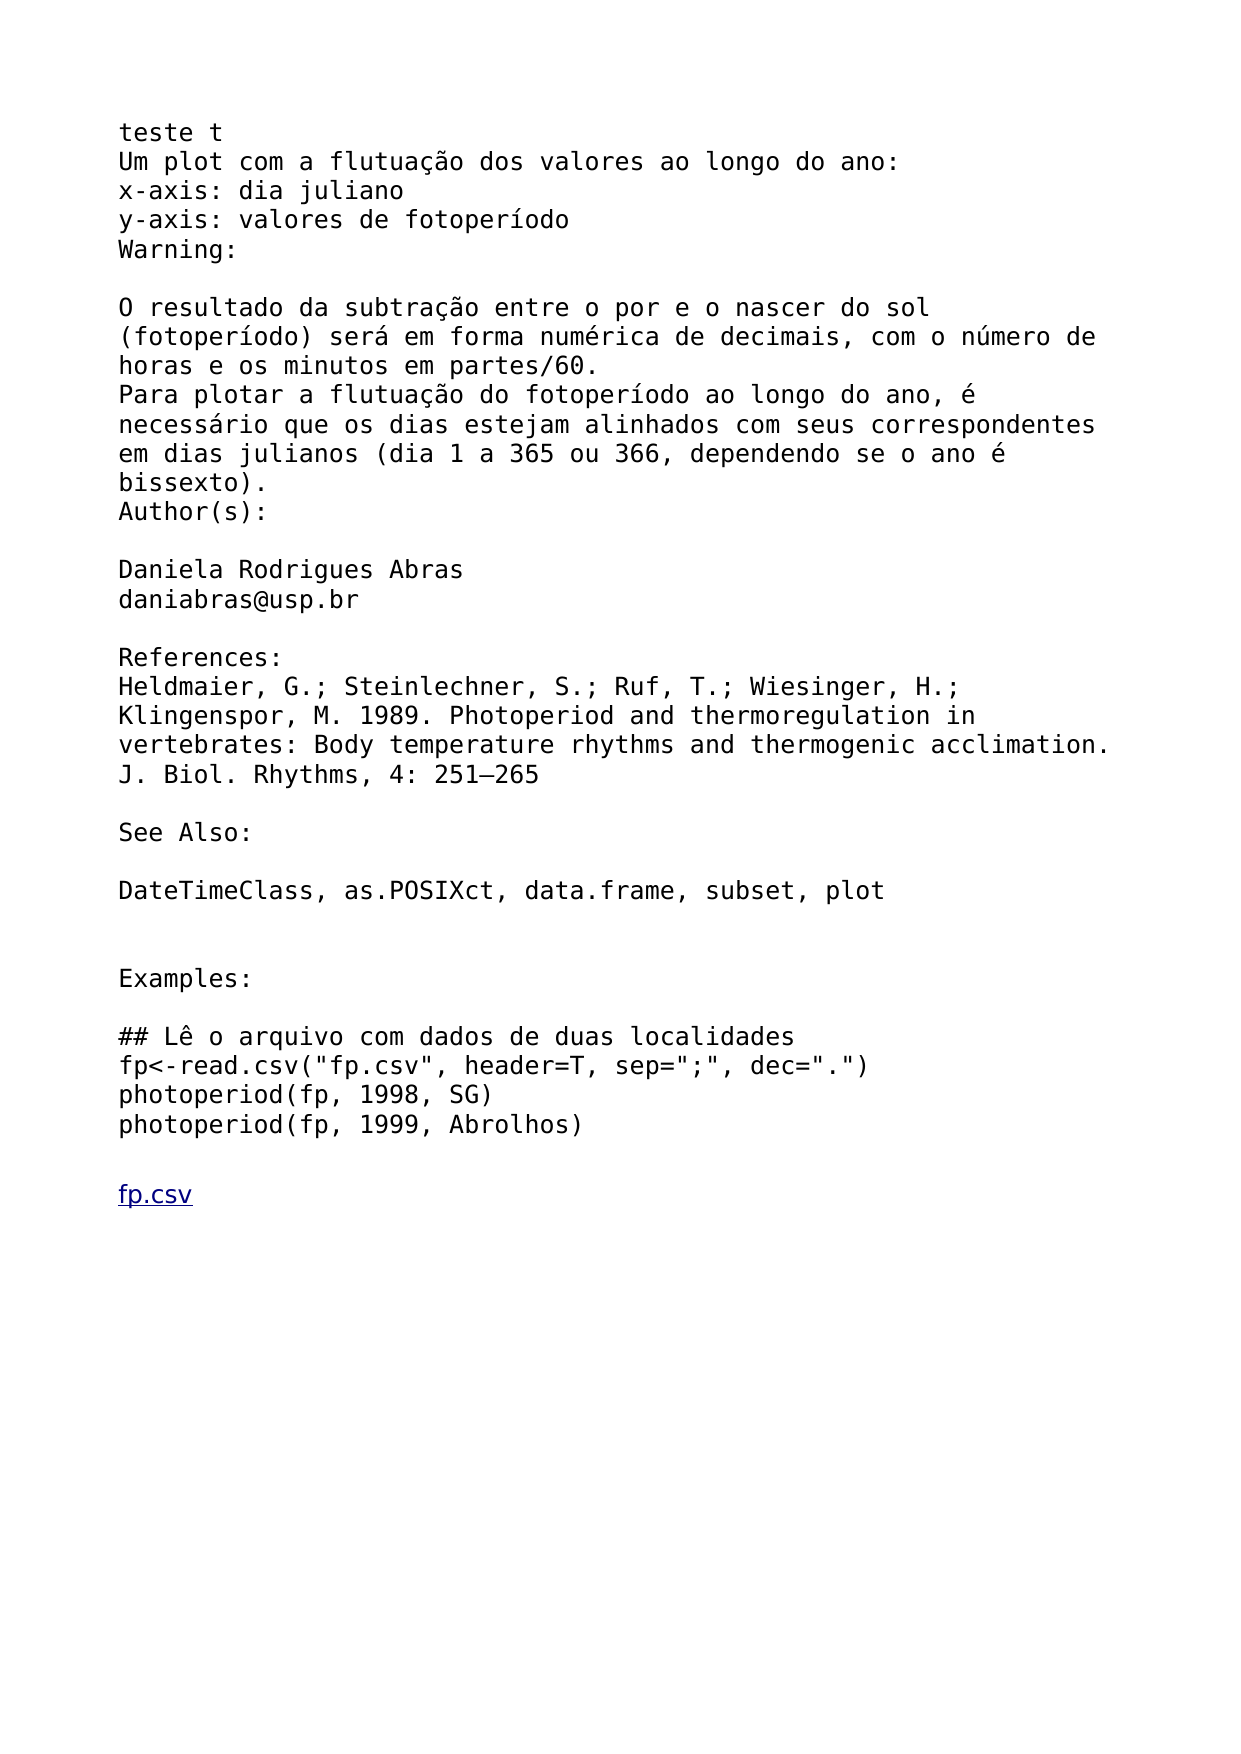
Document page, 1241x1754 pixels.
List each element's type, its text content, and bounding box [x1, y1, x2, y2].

text teste t Um plot com a flutuação dos valores ao longo do ano: x-axis: dia juliano y-axis: valores de fotoperíodo Warning: O resultado da subtração entre o por e o nascer do sol (fotoperíodo) será em forma numérica de decimais, com o número de horas e os minutos em partes/60. Para plotar a flutuação do fotoperíodo ao longo do ano, é necessário que os dias estejam alinhados com seus correspondentes em dias julianos (dia 1 a 365 ou 366, dependendo se o ano é bissexto). Author(s): Daniela Rodrigues Abras daniabras@usp.br References: Heldmaier, G.; Steinlechner, S.; Ruf, T.; Wiesinger, H.; Klingenspor, M. 1989. Photoperiod and thermoregulation in vertebrates: Body temperature rhythms and thermogenic acclimation. J. Biol. Rhythms, 4: 251–265 See Also: DateTimeClass, as.POSIXct, data.frame, subset, plot Examples: ## Lê o arquivo com dados de duas localidades fp<-read.csv("fp.csv", header=T, sep=";", dec=".") photoperiod(fp, 1998, SG) photoperiod(fp, 1999, Abrolhos) [118, 118, 1122, 1168]
text fp.csv [118, 1180, 1122, 1209]
